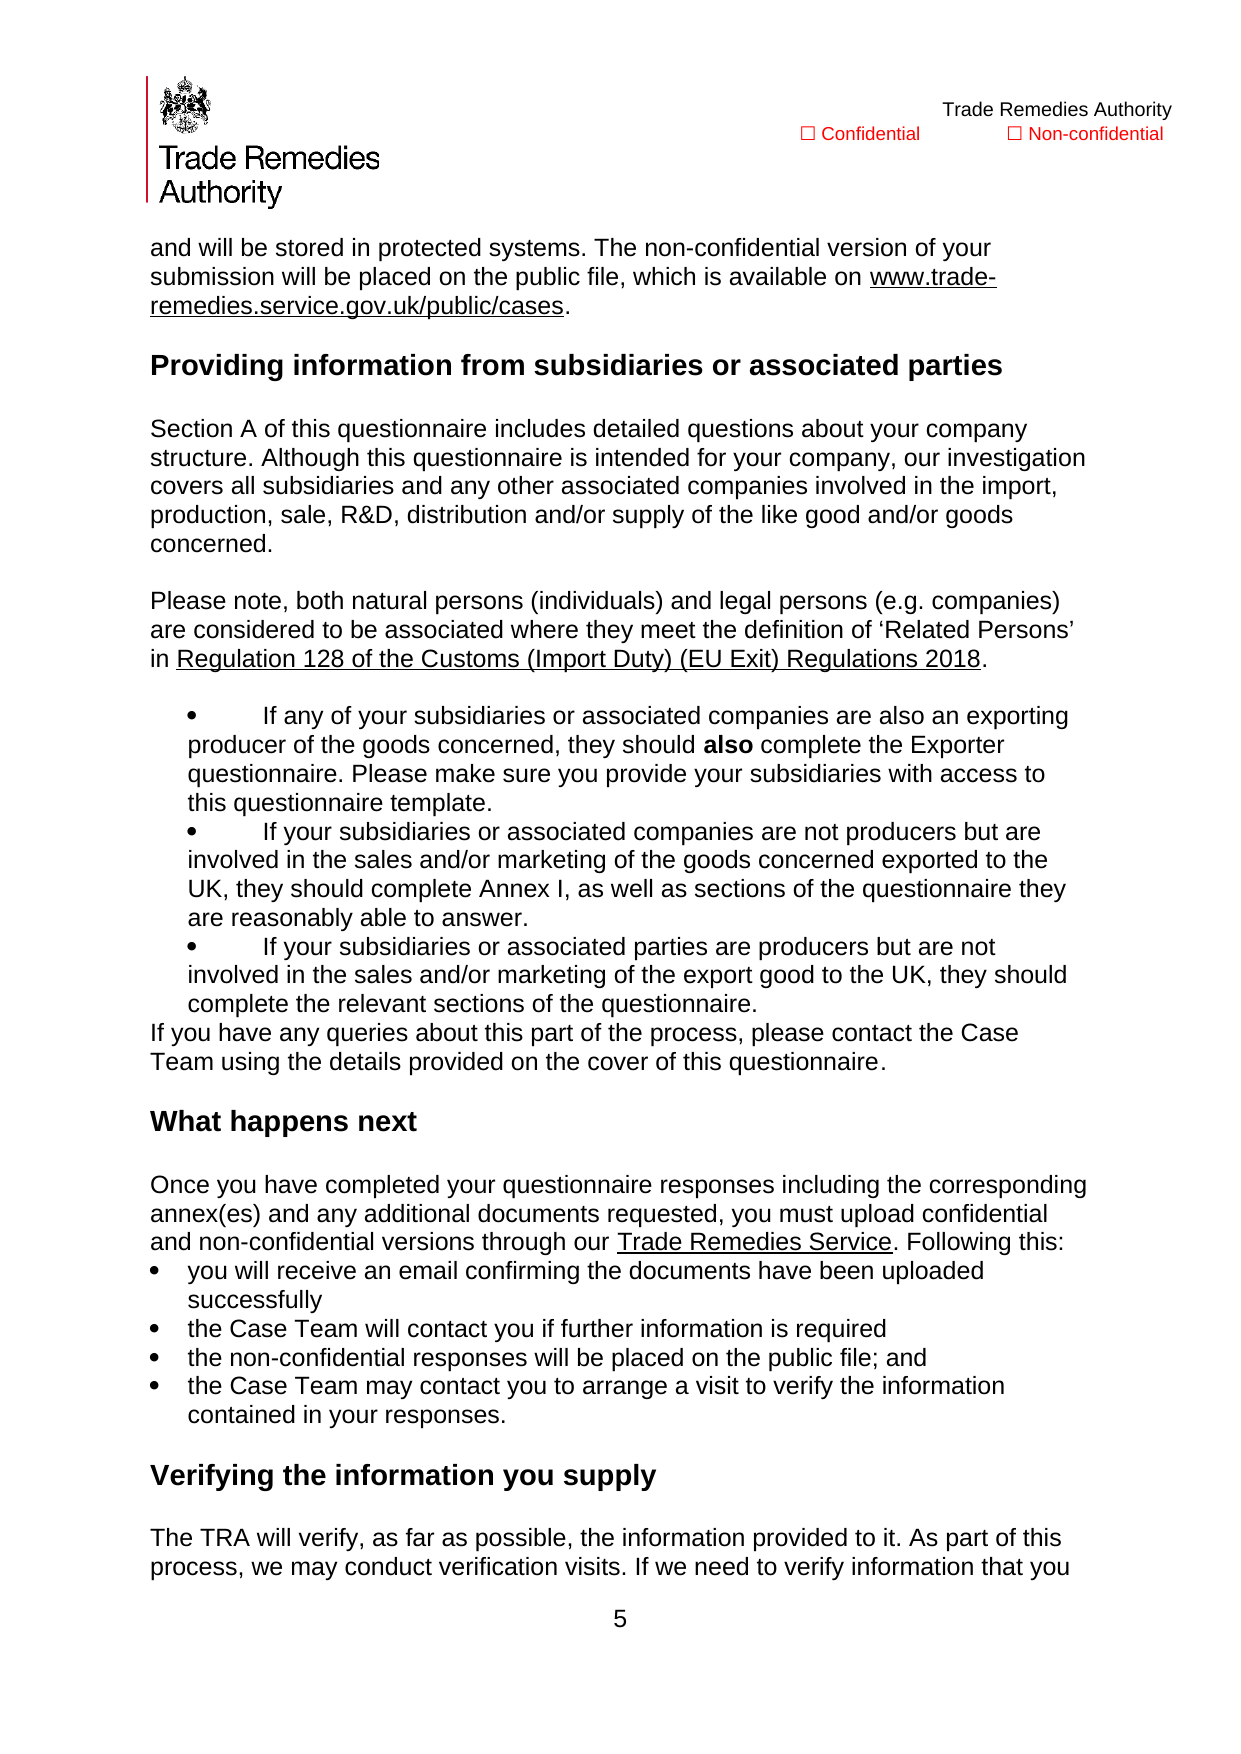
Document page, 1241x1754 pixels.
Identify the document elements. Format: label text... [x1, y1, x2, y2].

list the Case Team will contact you if further information is required [150, 1314, 1090, 1342]
text and will be stored in protected systems. The non-confidential version of your submission will be placed on the public file, which is available on www.trade-remedies.service.gov.uk/public/cases. [150, 233, 1090, 319]
text The TRA will verify, as far as possible, the information provided to it. As part of this process, we may conduct verification visits. If we need to verify information that you [150, 1523, 1090, 1581]
list the non-confidential responses will be placed on the public file; and [150, 1342, 1090, 1371]
list you will receive an email confirming the documents have been uploaded successfully [150, 1256, 1090, 1314]
text Please note, both natural persons (individuals) and legal persons (e.g. companies) are considered to be associated where they meet the definition of ‘Related Persons’ in Regulation 128 of the Customs (Import Duty) (EU Exit) Regulations 2018. [150, 586, 1090, 673]
text Once you have completed your questionnaire responses including the corresponding annex(es) and any additional documents requested, you must upload confidential and non-confidential versions through our Trade Remedies Service. Following this: [150, 1170, 1090, 1256]
text If you have any queries about this part of the process, please contact the Case Team using the details provided on the cover of this questionnaire. [150, 1018, 1090, 1075]
text Section A of this questionnaire includes detailed questions about your company structure. Although this questionnaire is intended for your company, our investigation covers all subsidiaries and any other associated companies involved in the import, production, sale, R&D, distribution and/or supply of the like good and/or goods concerned. [150, 414, 1090, 558]
subtitle What happens next [150, 1104, 1090, 1138]
list the Case Team may contact you to arrange a visit to verify the information contained in your responses. [150, 1371, 1090, 1429]
list If your subsidiaries or associated companies are not producers but are involved in the sales and/or marketing of the goods concerned exported to the UK, they should complete Annex I, as well as sections of the questionnaire they are reasonably able to answer. [187, 816, 1090, 932]
list If any of your subsidiaries or associated companies are also an exporting producer of the goods concerned, they should also complete the Exporter questionnaire. Please make sure you provide your subsidiaries with access to this questionnaire template. [187, 701, 1090, 816]
subtitle Providing information from subsidiaries or associated parties [150, 348, 1090, 382]
subtitle Verifying the information you supply [150, 1458, 1090, 1491]
list If your subsidiaries or associated parties are producers but are not involved in the sales and/or marketing of the export good to the UK, they should complete the relevant sections of the questionnaire. [187, 932, 1090, 1018]
